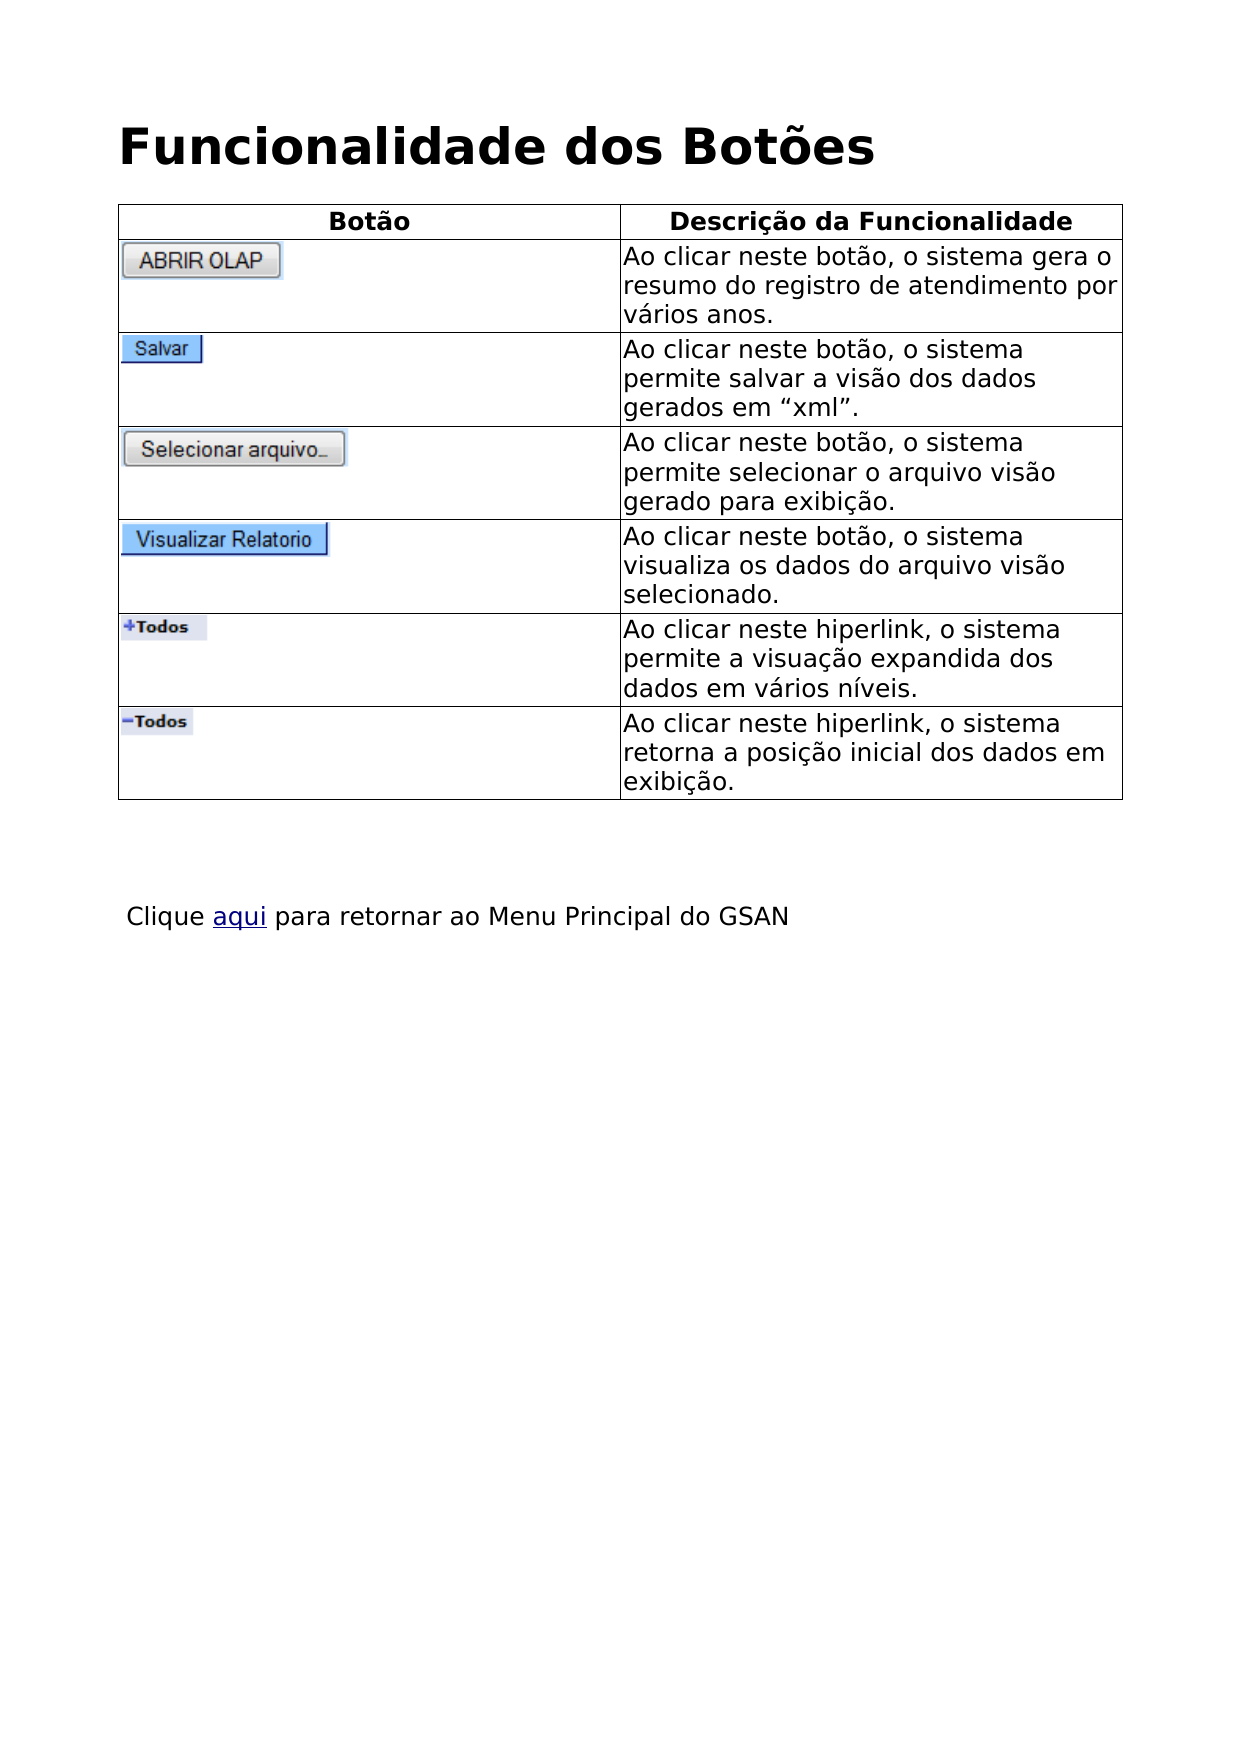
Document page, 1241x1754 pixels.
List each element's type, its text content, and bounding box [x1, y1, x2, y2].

table_cell [119, 427, 620, 519]
table_cell Ao clicar neste botão, o sistema permite selecionar o arquivo visão gerado para exibição. [621, 427, 1122, 519]
table_header Botão [119, 205, 620, 239]
text Clique aqui para retornar ao Menu Principal do GSAN [118, 814, 1122, 931]
table_cell [119, 333, 620, 426]
table_cell Ao clicar neste botão, o sistema gera o resumo do registro de atendimento por vários anos. [621, 240, 1122, 332]
picture [121, 241, 284, 280]
picture [121, 335, 204, 365]
table_cell Ao clicar neste hiperlink, o sistema permite a visuação expandida dos dados em vários níveis. [621, 614, 1122, 706]
subtitle Funcionalidade dos Botões [118, 118, 1122, 176]
table_cell Ao clicar neste botão, o sistema permite salvar a visão dos dados gerados em “xml”. [621, 333, 1122, 426]
table_cell [119, 520, 620, 612]
table_cell Ao clicar neste hiperlink, o sistema retorna a posição inicial dos dados em exibição. [621, 707, 1122, 799]
picture [121, 522, 331, 557]
picture [121, 708, 195, 737]
picture [121, 428, 350, 470]
table_cell [119, 707, 620, 799]
table_cell [119, 240, 620, 332]
table_cell Ao clicar neste botão, o sistema visualiza os dados do arquivo visão selecionado. [621, 520, 1122, 612]
table_cell [119, 614, 620, 706]
picture [121, 615, 209, 644]
table_header Descrição da Funcionalidade [621, 205, 1122, 239]
